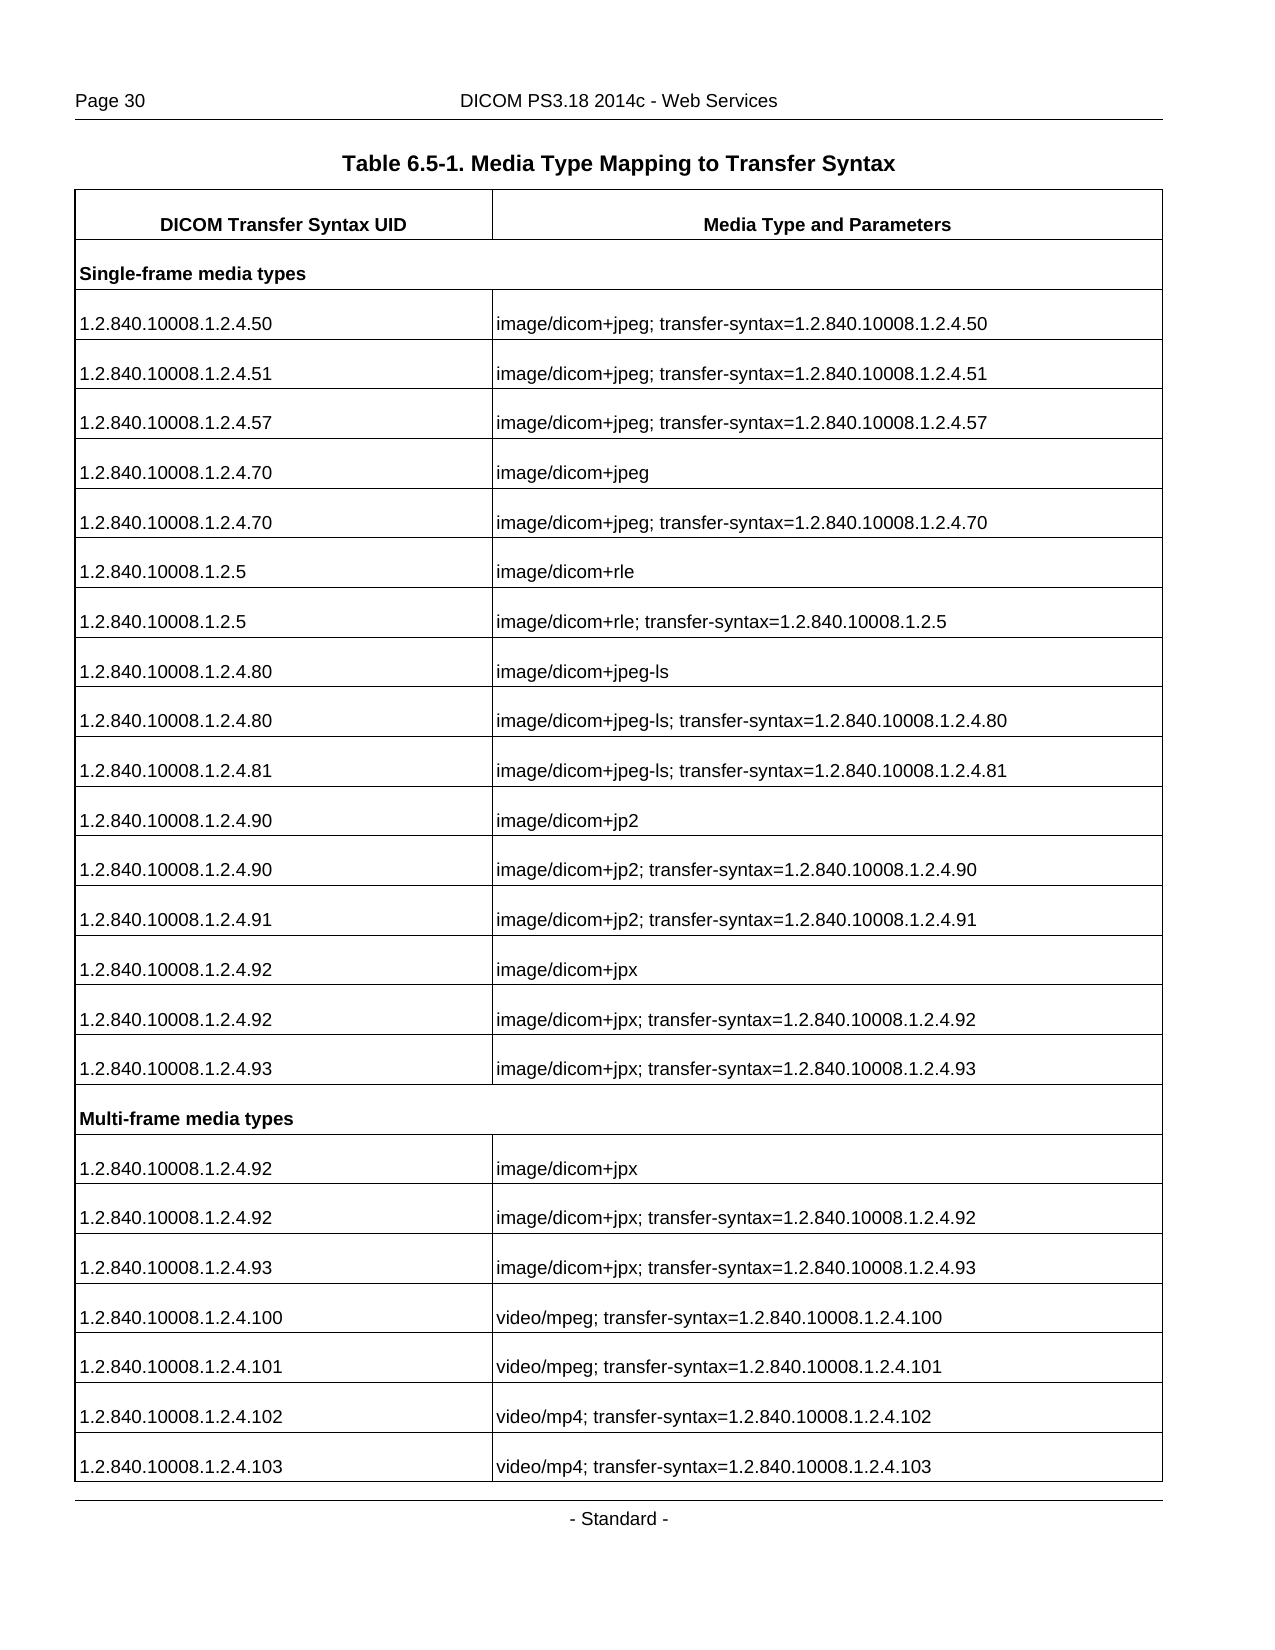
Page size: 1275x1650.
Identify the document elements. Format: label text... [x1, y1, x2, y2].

table_cell image/dicom+jpeg; transfer-syntax=1.2.840.10008.1.2.4.70 [493, 489, 1162, 537]
table_cell image/dicom+jpx; transfer-syntax=1.2.840.10008.1.2.4.93 [493, 1234, 1162, 1282]
table_cell image/dicom+jpx; transfer-syntax=1.2.840.10008.1.2.4.93 [493, 1035, 1162, 1084]
table_cell image/dicom+jpx [493, 1135, 1162, 1183]
table_cell 1.2.840.10008.1.2.5 [76, 588, 492, 637]
table_cell image/dicom+jpeg-ls; transfer-syntax=1.2.840.10008.1.2.4.80 [493, 687, 1162, 736]
table_cell image/dicom+jpx; transfer-syntax=1.2.840.10008.1.2.4.92 [493, 985, 1162, 1034]
table_cell video/mp4; transfer-syntax=1.2.840.10008.1.2.4.102 [493, 1383, 1162, 1432]
table_cell 1.2.840.10008.1.2.4.80 [76, 638, 492, 686]
table_cell image/dicom+rle [493, 538, 1162, 587]
table_cell image/dicom+jpeg; transfer-syntax=1.2.840.10008.1.2.4.57 [493, 389, 1162, 438]
table_cell image/dicom+jpeg [493, 439, 1162, 487]
text Table 6.5-1. Media Type Mapping to Transfer Syntax [75, 150, 1162, 176]
table_cell 1.2.840.10008.1.2.4.70 [76, 489, 492, 537]
table_cell 1.2.840.10008.1.2.4.50 [76, 290, 492, 338]
table_cell image/dicom+jp2; transfer-syntax=1.2.840.10008.1.2.4.91 [493, 886, 1162, 935]
table_cell 1.2.840.10008.1.2.4.92 [76, 985, 492, 1034]
table_cell image/dicom+jpeg; transfer-syntax=1.2.840.10008.1.2.4.50 [493, 290, 1162, 338]
table_cell 1.2.840.10008.1.2.4.93 [76, 1234, 492, 1282]
table_cell Multi-frame media types [76, 1085, 1162, 1133]
table_cell image/dicom+jp2; transfer-syntax=1.2.840.10008.1.2.4.90 [493, 836, 1162, 885]
table_cell 1.2.840.10008.1.2.4.92 [76, 1135, 492, 1183]
table_cell 1.2.840.10008.1.2.4.92 [76, 1184, 492, 1233]
table_cell 1.2.840.10008.1.2.4.91 [76, 886, 492, 935]
table_cell 1.2.840.10008.1.2.4.101 [76, 1333, 492, 1382]
table_cell 1.2.840.10008.1.2.4.90 [76, 836, 492, 885]
table_cell video/mpeg; transfer-syntax=1.2.840.10008.1.2.4.100 [493, 1284, 1162, 1332]
table_cell 1.2.840.10008.1.2.4.80 [76, 687, 492, 736]
table_cell image/dicom+jpx [493, 936, 1162, 984]
table_header DICOM Transfer Syntax UID [76, 190, 492, 239]
table_cell image/dicom+jp2 [493, 787, 1162, 835]
table_cell 1.2.840.10008.1.2.4.70 [76, 439, 492, 487]
table_cell 1.2.840.10008.1.2.4.100 [76, 1284, 492, 1332]
table_cell 1.2.840.10008.1.2.4.102 [76, 1383, 492, 1432]
table_cell 1.2.840.10008.1.2.4.93 [76, 1035, 492, 1084]
table_cell 1.2.840.10008.1.2.5 [76, 538, 492, 587]
table_header Media Type and Parameters [493, 190, 1162, 239]
table_cell 1.2.840.10008.1.2.4.90 [76, 787, 492, 835]
table_cell image/dicom+rle; transfer-syntax=1.2.840.10008.1.2.5 [493, 588, 1162, 637]
table_cell image/dicom+jpeg-ls; transfer-syntax=1.2.840.10008.1.2.4.81 [493, 737, 1162, 786]
table_cell image/dicom+jpeg; transfer-syntax=1.2.840.10008.1.2.4.51 [493, 340, 1162, 388]
table_cell 1.2.840.10008.1.2.4.51 [76, 340, 492, 388]
table_cell video/mpeg; transfer-syntax=1.2.840.10008.1.2.4.101 [493, 1333, 1162, 1382]
table_cell 1.2.840.10008.1.2.4.57 [76, 389, 492, 438]
table_cell 1.2.840.10008.1.2.4.81 [76, 737, 492, 786]
table_cell image/dicom+jpeg-ls [493, 638, 1162, 686]
table_cell image/dicom+jpx; transfer-syntax=1.2.840.10008.1.2.4.92 [493, 1184, 1162, 1233]
table_cell 1.2.840.10008.1.2.4.92 [76, 936, 492, 984]
table_cell video/mp4; transfer-syntax=1.2.840.10008.1.2.4.103 [493, 1433, 1162, 1481]
table_cell 1.2.840.10008.1.2.4.103 [76, 1433, 492, 1481]
table_cell Single-frame media types [76, 240, 1162, 289]
